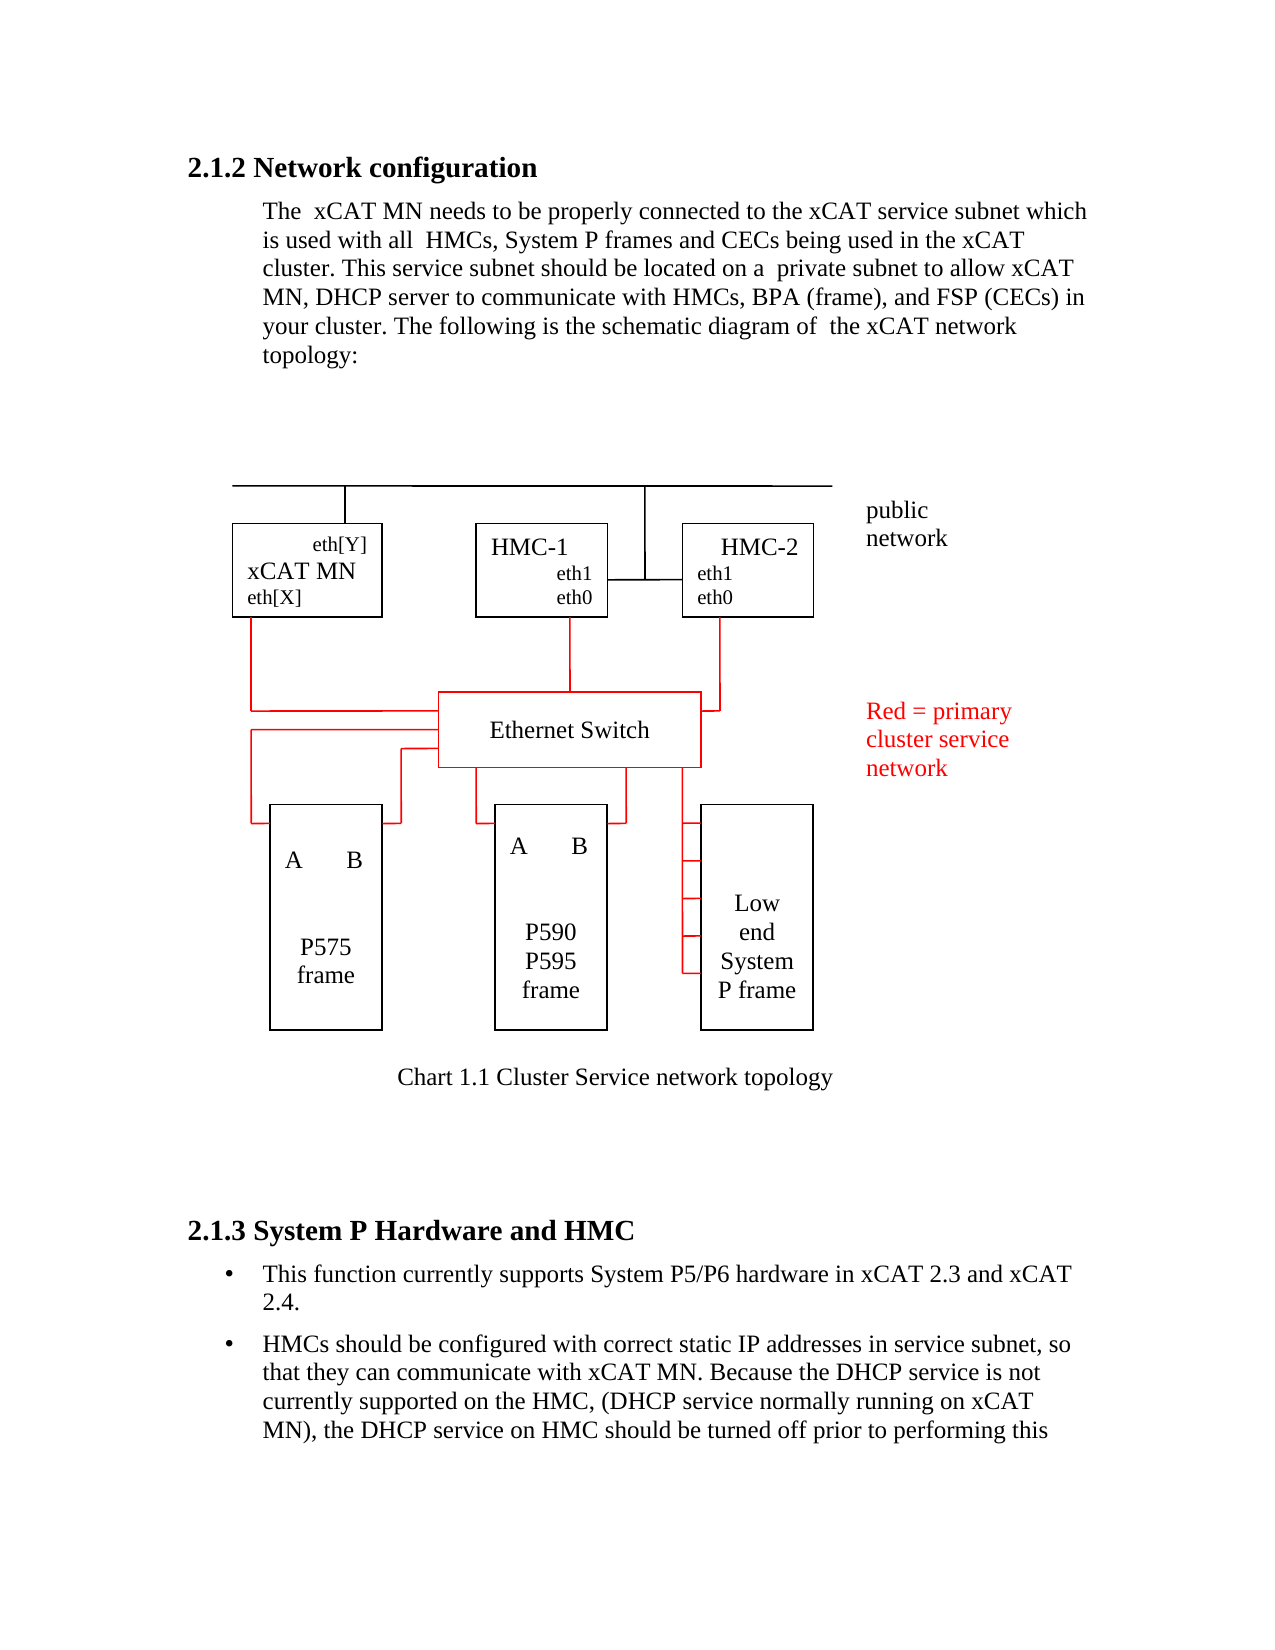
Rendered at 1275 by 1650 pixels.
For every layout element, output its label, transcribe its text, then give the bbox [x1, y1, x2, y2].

subtitle 2.1.2 Network configuration [187, 150, 1087, 183]
subtitle 2.1.3 System P Hardware and HMC [187, 1213, 1087, 1246]
list This function currently supports System P5/P6 hardware in xCAT 2.3 and xCAT 2.4. [225, 1259, 1087, 1316]
text The xCAT MN needs to be properly connected to the xCAT service subnet which is used with all HMCs, System P frames and CECs being used in the xCAT cluster. This service subnet should be located on a private subnet to allow xCAT MN, DHCP server to communicate with HMCs, BPA (frame), and FSP (CECs) in your cluster. The following is the schematic diagram of the xCAT network topology: [262, 196, 1087, 368]
list HMCs should be configured with correct static IP addresses in service subnet, so that they can communicate with xCAT MN. Because the DHCP service is not currently supported on the HMC, (DHCP service normally running on xCAT MN), the DHCP service on HMC should be turned off prior to performing this [225, 1329, 1087, 1444]
